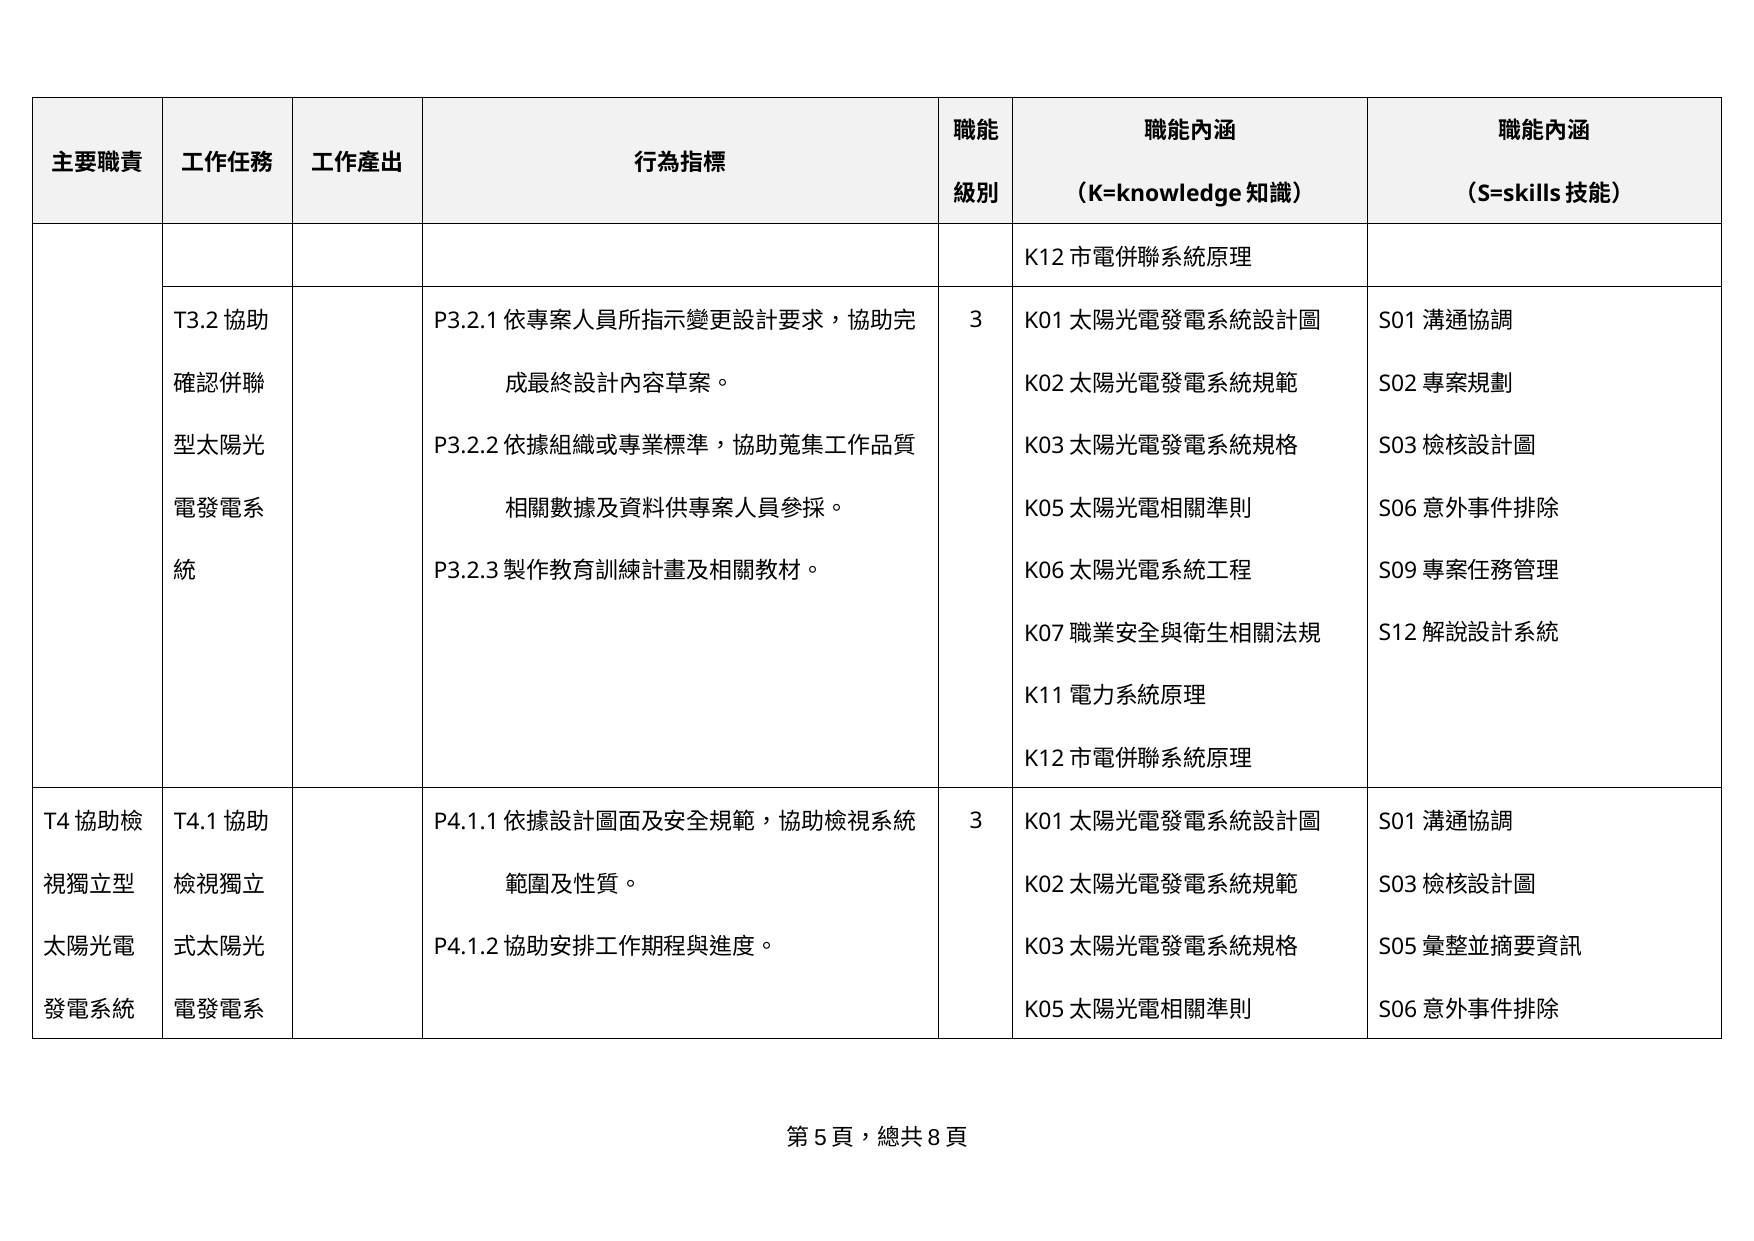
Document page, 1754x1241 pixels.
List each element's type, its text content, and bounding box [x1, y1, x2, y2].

table_cell [293, 788, 422, 1038]
table_header 職能內涵 （S=skills技能） [1368, 98, 1721, 223]
table_cell [163, 224, 292, 286]
table_header 主要職責 [33, 98, 162, 223]
table_header 職能 級別 [939, 98, 1012, 223]
table_cell [293, 224, 422, 286]
table_cell [939, 224, 1012, 286]
table_cell P4.1.1依據設計圖面及安全規範，協助檢視系統範圍及性質。 P4.1.2協助安排工作期程與進度。 [423, 788, 938, 1038]
table_header 工作產出 [293, 98, 422, 223]
table_cell 3 [939, 287, 1012, 787]
table_cell S01溝通協調 S02專案規劃 S03檢核設計圖 S06意外事件排除 S09專案任務管理 S12解說設計系統 [1368, 287, 1721, 787]
table_cell T4協助檢視獨立型太陽光電發電系統 [33, 788, 162, 1038]
table_cell [293, 287, 422, 787]
table_cell [1368, 224, 1721, 286]
table_cell S01溝通協調 S03檢核設計圖 S05彙整並摘要資訊 S06意外事件排除 [1368, 788, 1721, 1038]
table_cell [423, 224, 938, 286]
table_cell K01太陽光電發電系統設計圖 K02太陽光電發電系統規範 K03太陽光電發電系統規格 K05太陽光電相關準則 [1013, 788, 1367, 1038]
table_header 行為指標 [423, 98, 938, 223]
table_cell T4.1協助檢視獨立式太陽光電發電系 [163, 788, 292, 1038]
table_cell [33, 224, 162, 787]
table_cell 3 [939, 788, 1012, 1038]
table_cell K12市電併聯系統原理 [1013, 224, 1367, 286]
table_header 工作任務 [163, 98, 292, 223]
table_header 職能內涵 （K=knowledge知識） [1013, 98, 1367, 223]
table_cell K01太陽光電發電系統設計圖 K02太陽光電發電系統規範 K03太陽光電發電系統規格 K05太陽光電相關準則 K06太陽光電系統工程 K07職業安全與衛生相關法規 K11電力系統原理 K12市電併聯系統原理 [1013, 287, 1367, 787]
table_cell T3.2協助確認併聯型太陽光電發電系統 [163, 287, 292, 787]
table_cell P3.2.1依專案人員所指示變更設計要求，協助完成最終設計內容草案。 P3.2.2依據組織或專業標準，協助蒐集工作品質相關數據及資料供專案人員參採。 P3.2.3製作教育訓練計畫及相關教材。 [423, 287, 938, 787]
